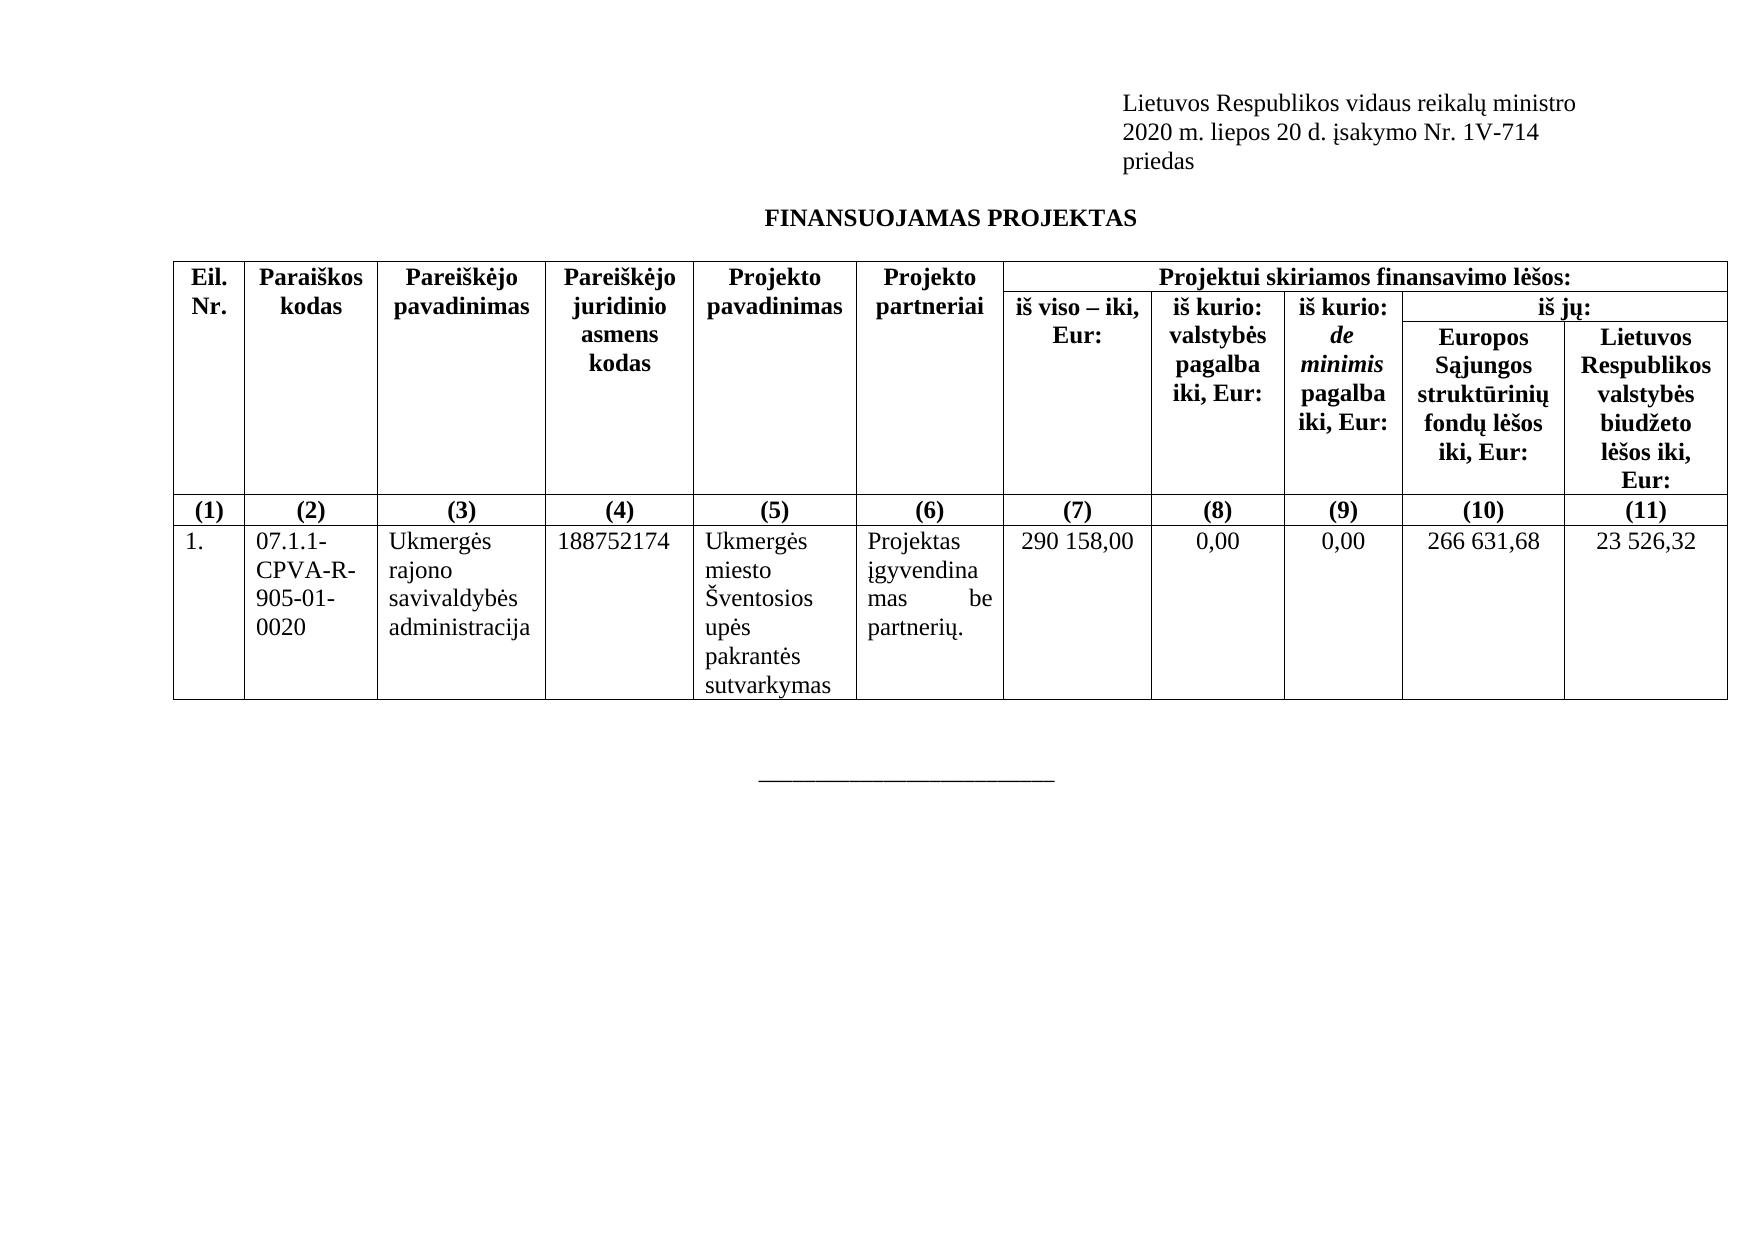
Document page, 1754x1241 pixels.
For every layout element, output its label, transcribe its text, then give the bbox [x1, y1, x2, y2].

table_cell Projektas įgyvendinamas be partnerių. [857, 526, 1003, 698]
table_cell iš viso – iki, Eur: [1004, 292, 1151, 494]
text 2020 m. liepos 20 d. įsakymo Nr. 1V-714 [1122, 117, 1636, 146]
table_header Projekto pavadinimas [694, 262, 856, 494]
table_cell 266 631,68 [1403, 526, 1564, 698]
table_cell iš kurio: de minimis pagalba iki, Eur: [1285, 292, 1402, 494]
table_cell (2) [245, 495, 377, 525]
table_cell (4) [546, 495, 693, 525]
table_cell Europos Sąjungos struktūrinių fondų lėšos iki, Eur: [1403, 322, 1564, 494]
table_cell (10) [1403, 495, 1564, 525]
table_cell (1) [174, 495, 244, 525]
table_cell Ukmergės miesto Šventosios upės pakrantės sutvarkymas [694, 526, 856, 698]
table_cell 0,00 [1285, 526, 1402, 698]
table_header Eil. Nr. [174, 262, 244, 494]
table_cell 0,00 [1152, 526, 1284, 698]
table_cell (7) [1004, 495, 1151, 525]
table_cell (6) [857, 495, 1003, 525]
table_cell (3) [378, 495, 545, 525]
table_cell (5) [694, 495, 856, 525]
table_cell Ukmergės rajono savivaldybės administracija [378, 526, 545, 698]
table_cell 07.1.1-CPVA-R-905-01-0020 [245, 526, 377, 698]
table_header Projektui skiriamos finansavimo lėšos: [1004, 262, 1727, 291]
table_cell 23 526,32 [1565, 526, 1727, 698]
table_header Projekto partneriai [857, 262, 1003, 494]
table_cell (9) [1285, 495, 1402, 525]
table_cell 188752174 [546, 526, 693, 698]
table_header Pareiškėjo juridinio asmens kodas [546, 262, 693, 494]
table_cell iš jų: [1403, 292, 1727, 321]
table_header Pareiškėjo pavadinimas [378, 262, 545, 494]
table_cell 1. [174, 526, 244, 698]
table_cell iš kurio: valstybės pagalba iki, Eur: [1152, 292, 1284, 494]
text __________________________ [177, 757, 1636, 785]
table_header Paraiškos kodas [245, 262, 377, 494]
table_cell (11) [1565, 495, 1727, 525]
text priedas [1122, 146, 1636, 175]
table_cell 290 158,00 [1004, 526, 1151, 698]
table_cell Lietuvos Respublikos valstybės biudžeto lėšos iki, Eur: [1565, 322, 1727, 494]
text Lietuvos Respublikos vidaus reikalų ministro [177, 88, 1636, 117]
table_cell (8) [1152, 495, 1284, 525]
text FINANSUOJAMAS PROJEKTAS [177, 203, 1636, 232]
